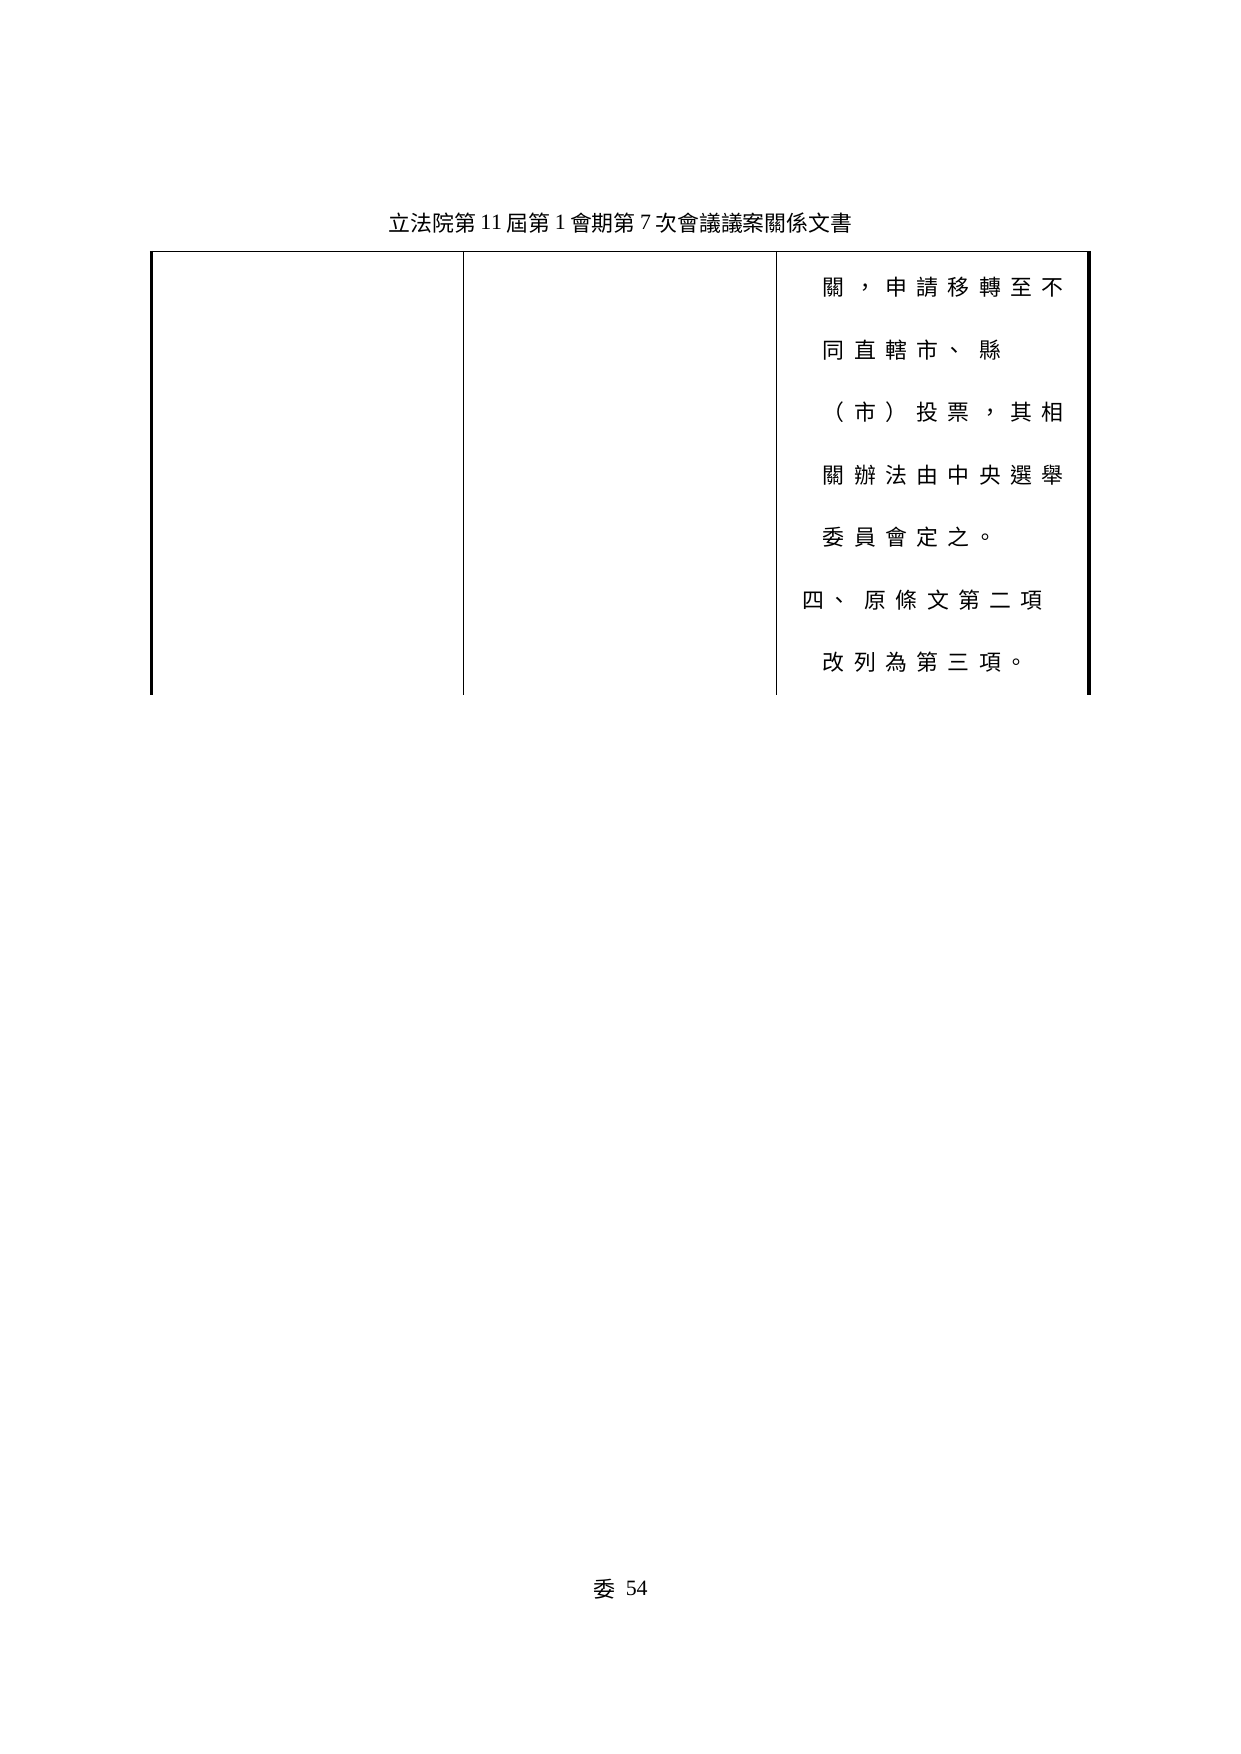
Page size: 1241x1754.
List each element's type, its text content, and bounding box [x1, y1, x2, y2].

table_cell [153, 252, 463, 695]
table_cell [464, 252, 776, 695]
table_cell 關，申請移轉至不同直轄市、縣（市）投票，其相關辦法由中央選舉委員會定之。 四、原條文第二項改列為第三項。 [777, 252, 1087, 695]
